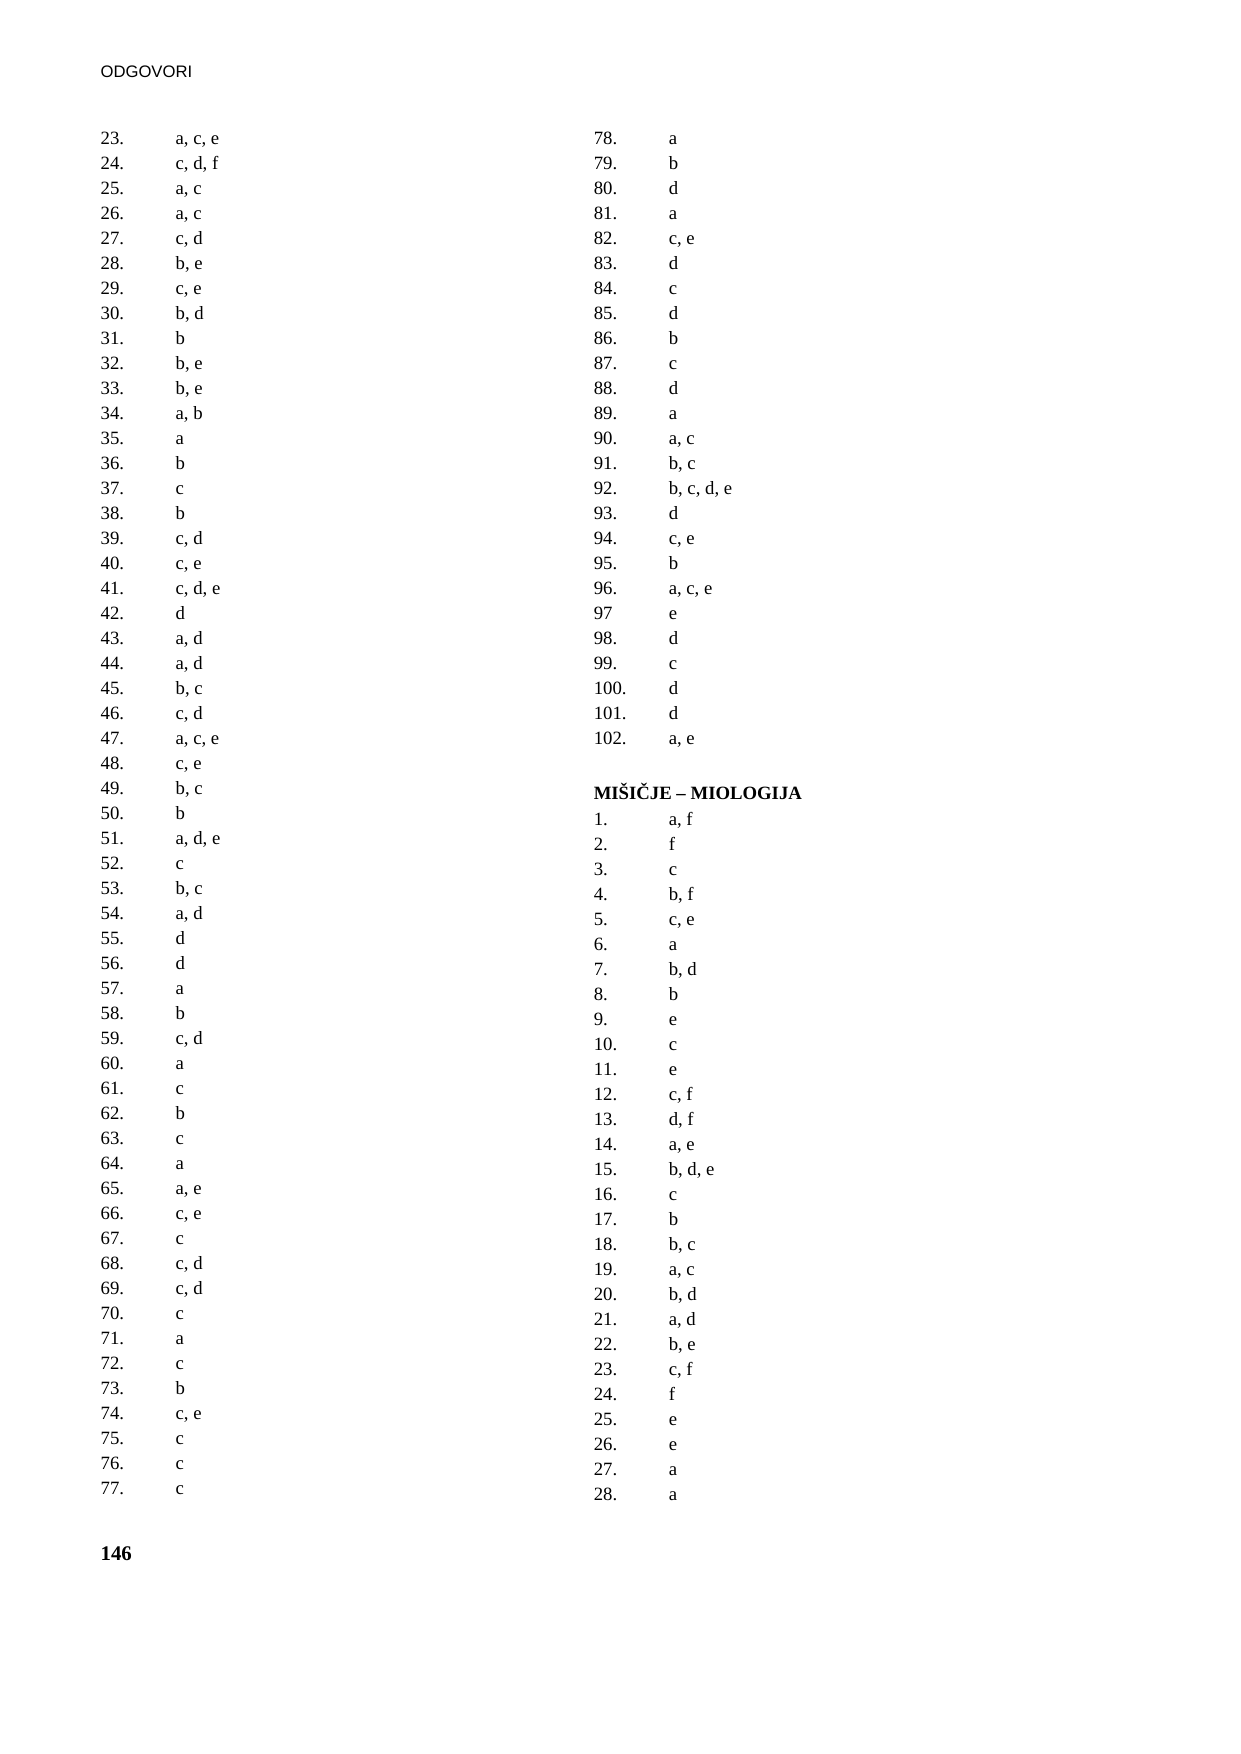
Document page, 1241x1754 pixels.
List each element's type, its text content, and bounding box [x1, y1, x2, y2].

text 29. c, e [100, 274, 558, 299]
text 36. b [100, 449, 558, 474]
text 60. a [100, 1049, 558, 1074]
text 95. b [593, 549, 1051, 574]
text 89. a [593, 399, 1051, 424]
text 69. c, d [100, 1274, 558, 1299]
text 57. a [100, 974, 558, 999]
text 37. c [100, 474, 558, 499]
text 93. d [593, 499, 1051, 524]
text 30. b, d [100, 299, 558, 324]
text 27. a [593, 1455, 1051, 1480]
text 24. f [593, 1380, 1051, 1405]
text 19. a, c [593, 1255, 1051, 1280]
text 43. a, d [100, 624, 558, 649]
text 32. b, e [100, 349, 558, 374]
text 26. a, c [100, 199, 558, 224]
text 10. c [593, 1030, 1051, 1055]
text 39. c, d [100, 524, 558, 549]
text 44. a, d [100, 649, 558, 674]
text 102. a, e [593, 724, 1051, 749]
text 82. c, e [593, 224, 1051, 249]
text 75. c [100, 1424, 558, 1449]
text 22. b, e [593, 1330, 1051, 1355]
text 1. a, f [593, 805, 1051, 830]
text 25. a, c [100, 174, 558, 199]
text 6. a [593, 930, 1051, 955]
text 13. d, f [593, 1105, 1051, 1130]
text 64. a [100, 1149, 558, 1174]
text 23. a, c, e [100, 124, 558, 149]
text 51. a, d, e [100, 824, 558, 849]
text 7. b, d [593, 955, 1051, 980]
text 68. c, d [100, 1249, 558, 1274]
text 71. a [100, 1324, 558, 1349]
text 47. a, c, e [100, 724, 558, 749]
text 11. e [593, 1055, 1051, 1080]
text 20. b, d [593, 1280, 1051, 1305]
text 96. a, c, e [593, 574, 1051, 599]
text 67. c [100, 1224, 558, 1249]
text 40. c, e [100, 549, 558, 574]
text 18. b, c [593, 1230, 1051, 1255]
text 42. d [100, 599, 558, 624]
text 73. b [100, 1374, 558, 1399]
text 17. b [593, 1205, 1051, 1230]
text 48. c, e [100, 749, 558, 774]
text 66. c, e [100, 1199, 558, 1224]
text 31. b [100, 324, 558, 349]
text 49. b, c [100, 774, 558, 799]
text 76. c [100, 1449, 558, 1474]
text 85. d [593, 299, 1051, 324]
text 24. c, d, f [100, 149, 558, 174]
text 70. c [100, 1299, 558, 1324]
text 79. b [593, 149, 1051, 174]
text 94. c, e [593, 524, 1051, 549]
text 46. c, d [100, 699, 558, 724]
text 3. c [593, 855, 1051, 880]
text 58. b [100, 999, 558, 1024]
text 53. b, c [100, 874, 558, 899]
text 83. d [593, 249, 1051, 274]
text 88. d [593, 374, 1051, 399]
text 87. c [593, 349, 1051, 374]
text 23. c, f [593, 1355, 1051, 1380]
text 92. b, c, d, e [593, 474, 1051, 499]
text 5. c, e [593, 905, 1051, 930]
text 28. a [593, 1480, 1051, 1505]
text 25. e [593, 1405, 1051, 1430]
text 50. b [100, 799, 558, 824]
text 15. b, d, e [593, 1155, 1051, 1180]
text 91. b, c [593, 449, 1051, 474]
text 56. d [100, 949, 558, 974]
text 99. c [593, 649, 1051, 674]
text 78. a [593, 124, 1051, 149]
text 45. b, c [100, 674, 558, 699]
text 74. c, e [100, 1399, 558, 1424]
text 62. b [100, 1099, 558, 1124]
text 100. d [593, 674, 1051, 699]
text 8. b [593, 980, 1051, 1005]
text 21. a, d [593, 1305, 1051, 1330]
text 38. b [100, 499, 558, 524]
text 97 e [593, 599, 1051, 624]
text 14. a, e [593, 1130, 1051, 1155]
text 80. d [593, 174, 1051, 199]
text 54. a, d [100, 899, 558, 924]
text 81. a [593, 199, 1051, 224]
text 9. e [593, 1005, 1051, 1030]
text 98. d [593, 624, 1051, 649]
text 63. c [100, 1124, 558, 1149]
text 77. c [100, 1474, 558, 1499]
text 59. c, d [100, 1024, 558, 1049]
text 55. d [100, 924, 558, 949]
text 12. c, f [593, 1080, 1051, 1105]
text 52. c [100, 849, 558, 874]
text 34. a, b [100, 399, 558, 424]
text 41. c, d, e [100, 574, 558, 599]
text 16. c [593, 1180, 1051, 1205]
text 101. d [593, 699, 1051, 724]
subtitle MIŠIČJE – MIOLOGIJA [593, 774, 1051, 805]
text 33. b, e [100, 374, 558, 399]
text 35. a [100, 424, 558, 449]
text 72. c [100, 1349, 558, 1374]
text 4. b, f [593, 880, 1051, 905]
text 2. f [593, 830, 1051, 855]
text 27. c, d [100, 224, 558, 249]
text 84. c [593, 274, 1051, 299]
text 65. a, e [100, 1174, 558, 1199]
text 26. e [593, 1430, 1051, 1455]
text 86. b [593, 324, 1051, 349]
text 28. b, e [100, 249, 558, 274]
text 61. c [100, 1074, 558, 1099]
text 90. a, c [593, 424, 1051, 449]
